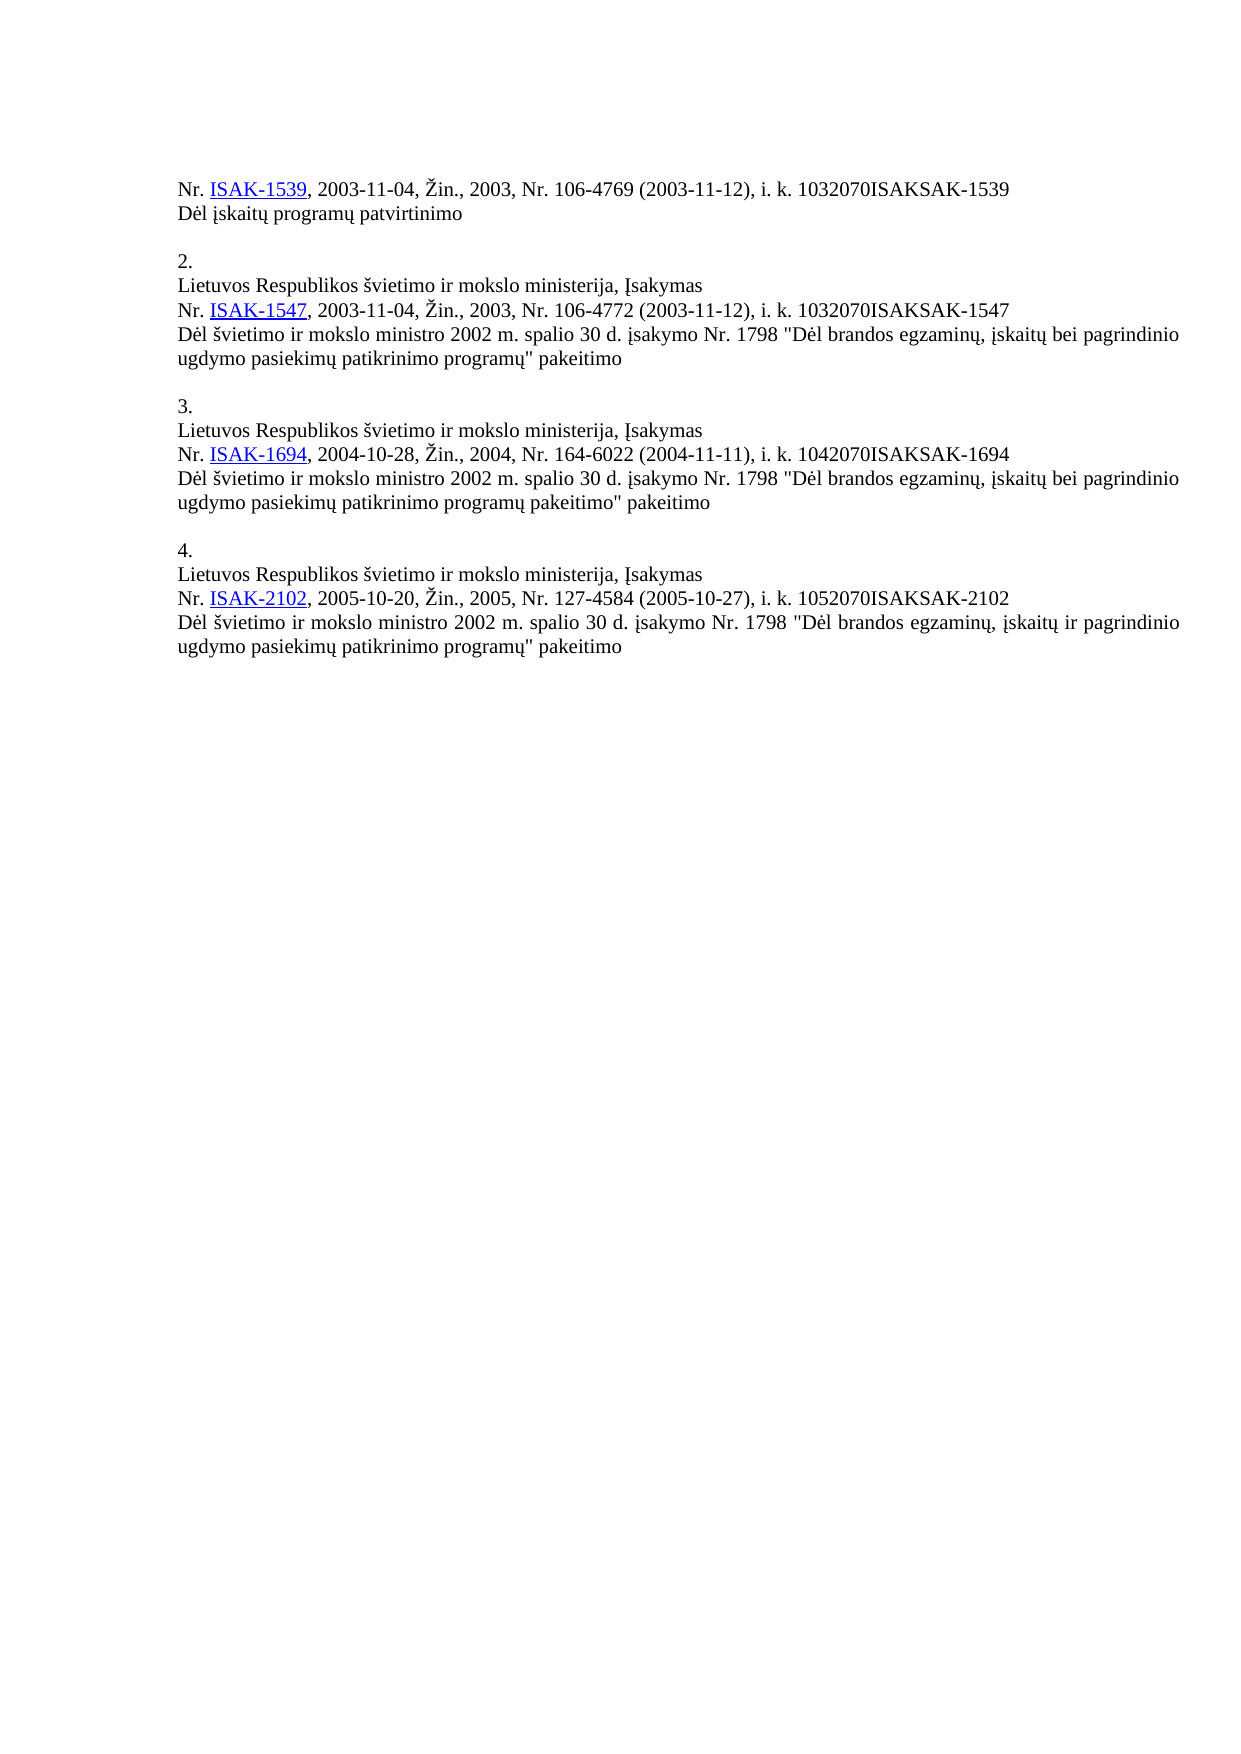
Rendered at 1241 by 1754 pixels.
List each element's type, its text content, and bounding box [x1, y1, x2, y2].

text 4. [177, 538, 1181, 562]
text Nr. ISAK-1547, 2003-11-04, Žin., 2003, Nr. 106-4772 (2003-11-12), i. k. 1032070ISAKSAK-1547 [177, 297, 1181, 322]
text Lietuvos Respublikos švietimo ir mokslo ministerija, Įsakymas [177, 562, 1181, 586]
text Nr. ISAK-1694, 2004-10-28, Žin., 2004, Nr. 164-6022 (2004-11-11), i. k. 1042070ISAKSAK-1694 [177, 442, 1181, 466]
text Dėl švietimo ir mokslo ministro 2002 m. spalio 30 d. įsakymo Nr. 1798 "Dėl brandos egzaminų, įskaitų ir pagrindinio ugdymo pasiekimų patikrinimo programų" pakeitimo [177, 610, 1181, 658]
text Dėl įskaitų programų patvirtinimo [177, 201, 1181, 225]
text Dėl švietimo ir mokslo ministro 2002 m. spalio 30 d. įsakymo Nr. 1798 "Dėl brandos egzaminų, įskaitų bei pagrindinio ugdymo pasiekimų patikrinimo programų pakeitimo" pakeitimo [177, 466, 1181, 514]
text Nr. ISAK-1539, 2003-11-04, Žin., 2003, Nr. 106-4769 (2003-11-12), i. k. 1032070ISAKSAK-1539 [177, 177, 1181, 201]
text 3. [177, 394, 1181, 418]
text Dėl švietimo ir mokslo ministro 2002 m. spalio 30 d. įsakymo Nr. 1798 "Dėl brandos egzaminų, įskaitų bei pagrindinio ugdymo pasiekimų patikrinimo programų" pakeitimo [177, 322, 1181, 370]
text 2. [177, 249, 1181, 273]
text Lietuvos Respublikos švietimo ir mokslo ministerija, Įsakymas [177, 418, 1181, 442]
text Lietuvos Respublikos švietimo ir mokslo ministerija, Įsakymas [177, 273, 1181, 297]
text Nr. ISAK-2102, 2005-10-20, Žin., 2005, Nr. 127-4584 (2005-10-27), i. k. 1052070ISAKSAK-2102 [177, 586, 1181, 610]
